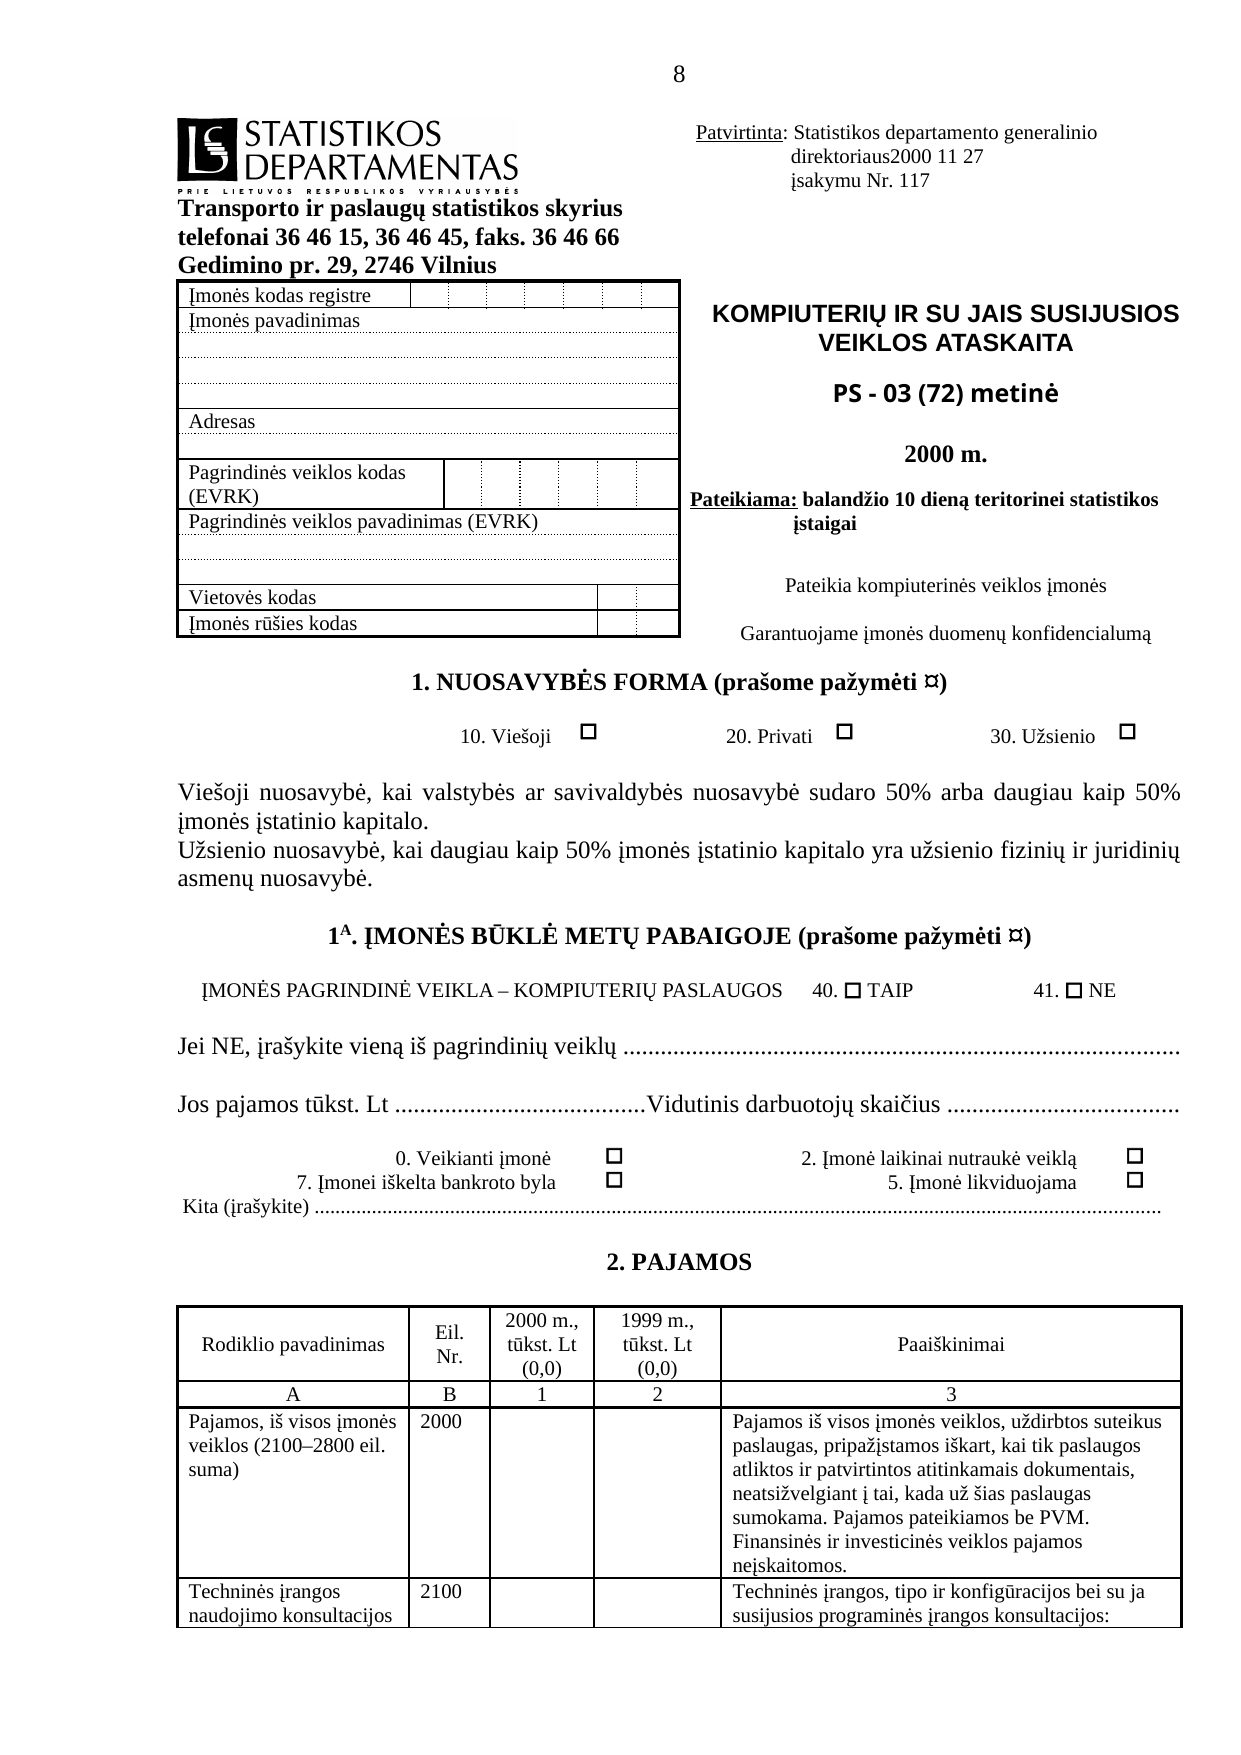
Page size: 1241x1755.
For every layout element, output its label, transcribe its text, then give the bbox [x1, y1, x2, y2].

table_header [641, 283, 678, 307]
table_header 1999 m., tūkst. Lt (0,0) [595, 1308, 720, 1380]
table_cell Techninės įrangos, tipo ir konfigūracijos bei su ja susijusios programinės įrangos konsultacijos: [722, 1579, 1180, 1627]
table_cell 1 [491, 1382, 593, 1406]
table_cell Įmonės pavadinimas [179, 308, 678, 332]
table_header 2000 m., tūkst. Lt (0,0) [491, 1308, 593, 1380]
text 1A. ĮMONĖS BŪKLĖ METŲ PABAIGOJE (prašome pažymėti ) [177, 921, 1181, 950]
table_header Įmonės pagrindinė veikla – kompiuterių paslaugos [177, 979, 807, 1002]
text Viešoji nuosavybė, kai valstybės ar savivaldybės nuosavybė sudaro 50% arba daugiau kaip 50% įmonės įstatinio kapitalo. [177, 777, 1181, 835]
table_header 40.  TAIP [807, 979, 1028, 1002]
table_cell [637, 585, 678, 609]
table_header Eil. Nr. [410, 1308, 489, 1380]
table_header 2. Įmonė laikinai nutraukė veiklą [660, 1146, 1088, 1170]
table_cell [482, 460, 520, 508]
table_cell [595, 1579, 720, 1627]
table_cell Adresas [179, 409, 678, 433]
table_cell 5. Įmonė likviduojama [660, 1170, 1088, 1194]
text Transporto ir paslaugų statistikos skyrius [177, 193, 1181, 222]
table_cell 2000 [410, 1409, 489, 1577]
text Užsienio nuosavybė, kai daugiau kaip 50% įmonės įstatinio kapitalo yra užsienio fizinių ir juridinių asmenų nuosavybė. [177, 835, 1181, 892]
table_cell  [1088, 1170, 1181, 1194]
table_cell [559, 460, 597, 508]
text 2. PAJAMOS [177, 1247, 1181, 1276]
table_cell [179, 559, 678, 584]
table_header 0. Veikianti įmonė [177, 1146, 567, 1170]
table_header [486, 283, 524, 307]
table_cell B [410, 1382, 489, 1406]
table_header [525, 283, 563, 307]
table_cell Vietovės kodas [179, 585, 597, 609]
table_header 10. Viešoji [177, 724, 568, 748]
table_cell Pajamos, iš visos įmonės veiklos (2100–2800 eil. suma) [179, 1409, 408, 1577]
table_cell [179, 332, 678, 357]
table_cell [598, 460, 637, 508]
text Jei NE, įrašykite vieną iš pagrindinių veiklų [177, 1031, 1181, 1060]
table_cell Pagrindinės veiklos pavadinimas (EVRK) [179, 510, 678, 533]
table_cell [491, 1409, 593, 1577]
table_header 30. Užsienio [875, 724, 1107, 748]
table_cell Kita (įrašykite) [177, 1194, 1181, 1218]
table_cell 3 [722, 1382, 1180, 1406]
table_header [602, 283, 641, 307]
table_header [449, 283, 486, 307]
table_cell [595, 1409, 720, 1577]
table_cell [491, 1579, 593, 1627]
table_cell [179, 357, 678, 382]
table_header [563, 283, 602, 307]
table_cell Įmonės rūšies kodas [179, 611, 597, 635]
table_cell 2 [595, 1382, 720, 1406]
table_header 20. Privati [636, 724, 824, 748]
table_cell [179, 433, 678, 458]
text 1. NUOSAVYBĖS FORMA (prašome pažymėti ) [177, 667, 1181, 696]
table_header 41.  NE [1028, 979, 1181, 1002]
table_header  [1107, 724, 1181, 748]
text Jos pajamos tūkst. Lt Vidutinis darbuotojų skaičius [177, 1089, 1181, 1117]
table_cell [520, 460, 558, 508]
table_cell [179, 534, 678, 559]
table_cell 2100 [410, 1579, 489, 1627]
table_header  [568, 1146, 660, 1170]
text Gedimino pr. 29, 2746 Vilnius [177, 251, 1181, 279]
table_cell [445, 460, 482, 508]
table_cell 7. Įmonei iškelta bankroto byla [177, 1170, 567, 1194]
table_header  [568, 724, 636, 748]
table_cell Techninės įrangos naudojimo konsultacijos [179, 1579, 408, 1627]
text telefonai 36 46 15, 36 46 45, faks. 36 46 66 [177, 222, 1181, 251]
table_header Paaiškinimai [722, 1308, 1180, 1380]
table_header Įmonės kodas registre [179, 283, 410, 307]
table_cell A [179, 1382, 408, 1406]
table_cell  [568, 1170, 660, 1194]
table_header  [824, 724, 875, 748]
table_header Rodiklio pavadinimas [179, 1308, 408, 1380]
table_cell Pajamos iš visos įmonės veiklos, uždirbtos suteikus paslaugas, pripažįstamos iškart, kai tik paslaugos atliktos ir patvirtintos atitinkamais dokumentais, neatsižvelgiant į tai, kada už šias paslaugas sumokama. Pajamos pateikiamos be PVM. Finansinės ir investicinės veiklos pajamos neįskaitomos. [722, 1409, 1180, 1577]
table_cell [637, 460, 678, 508]
table_cell [179, 383, 678, 407]
table_cell [598, 585, 637, 609]
table_cell Pagrindinės veiklos kodas (EVRK) [179, 460, 443, 508]
table_header [411, 283, 448, 307]
table_header  [1088, 1146, 1181, 1170]
table_cell [637, 611, 678, 635]
table_cell [598, 611, 637, 635]
